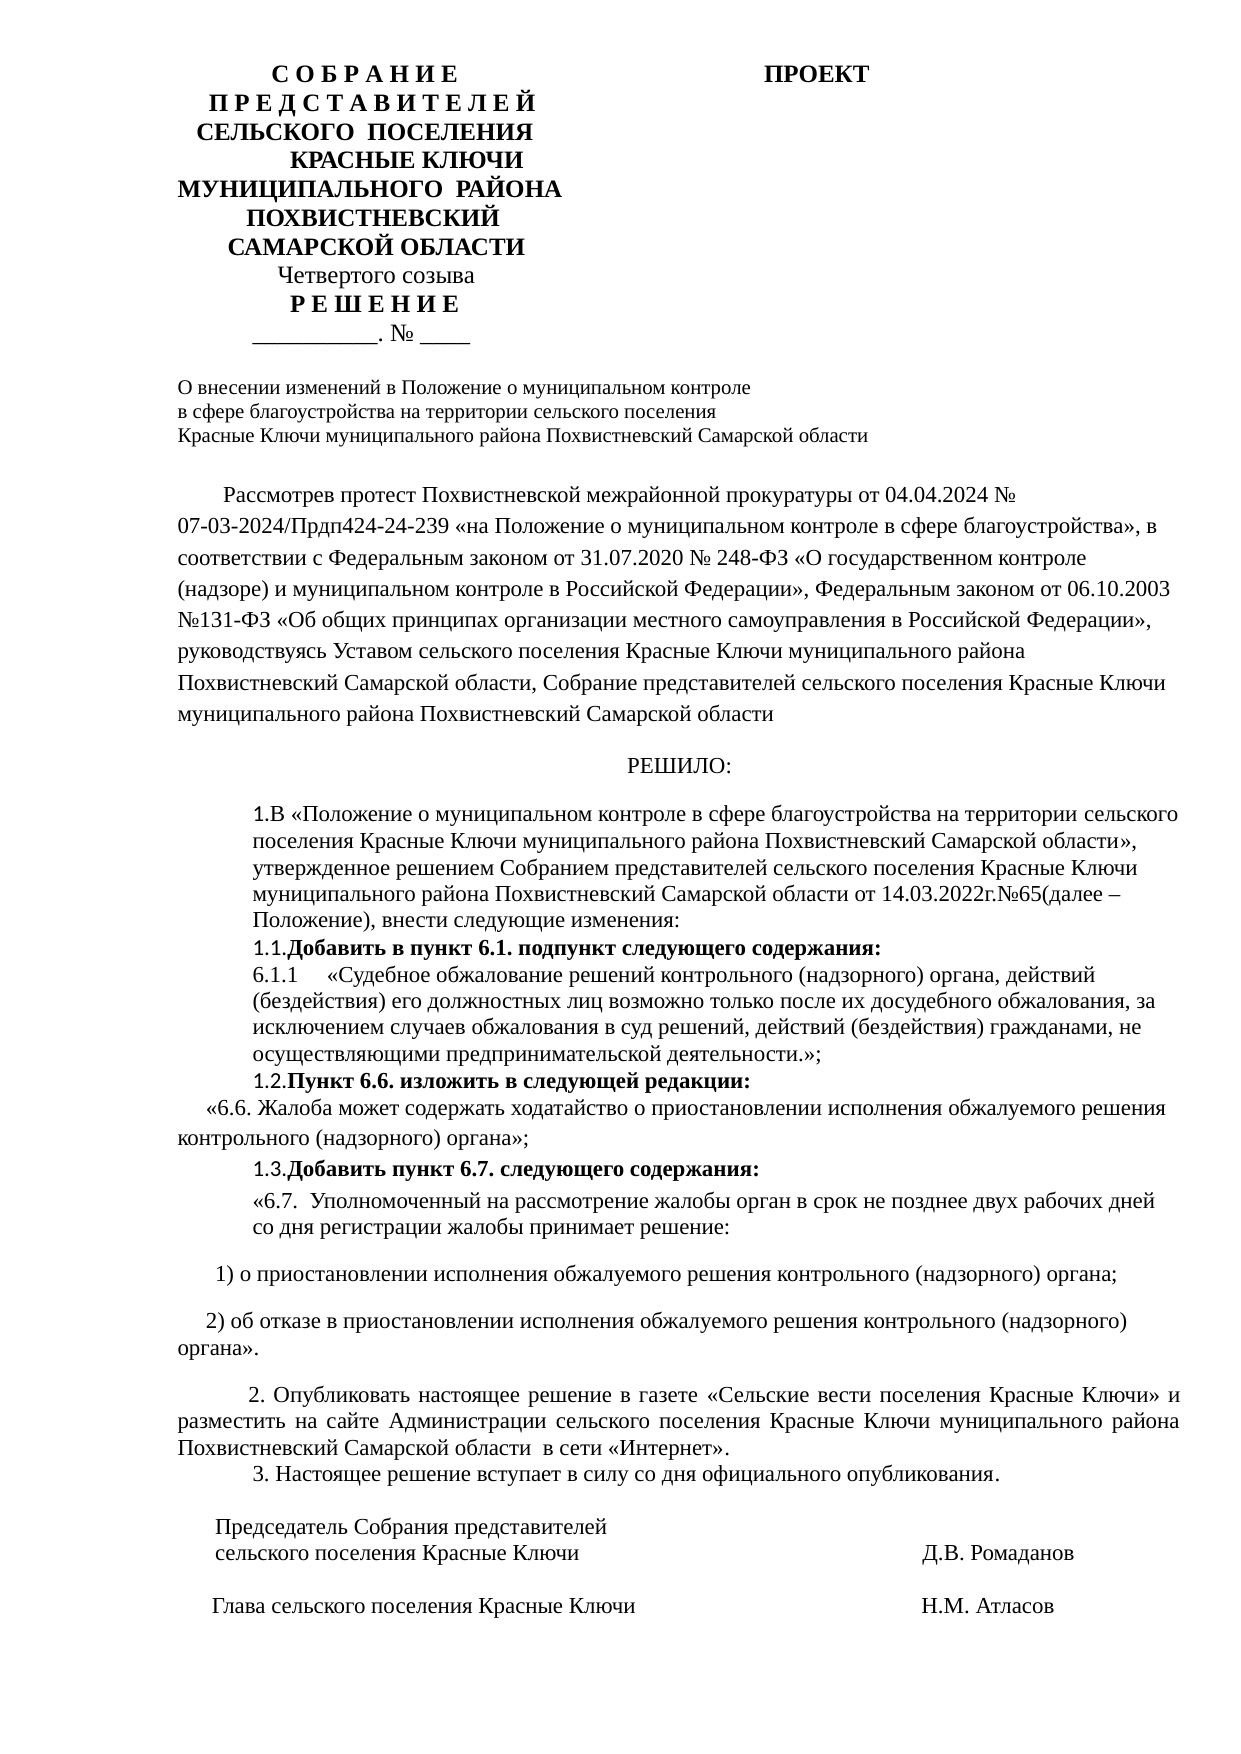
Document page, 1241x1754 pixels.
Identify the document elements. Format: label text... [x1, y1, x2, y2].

list В «Положение о муниципальном контроле в сфере благоустройства на территории cельского поселения Красные Ключи муниципального района Похвистневский Самарской области», утвержденное решением Собранием представителей сельского поселения Красные Ключи муниципального района Похвистневский Самарской области от 14.03.2022г.№65(далее – Положение), внести следующие изменения: [252, 799, 1181, 933]
list Пункт 6.6. изложить в следующей редакции: [252, 1066, 1181, 1094]
text 2. Опубликовать настоящее решение в газете «Сельские вести поселения Красные Ключи» и разместить на сайте Администрации сельского поселения Красные Ключи муниципального района Похвистневский Самарской области в сети «Интернет». [177, 1381, 1181, 1460]
list Добавить пункт 6.7. следующего содержания: [252, 1154, 1181, 1182]
text в сфере благоустройства на территории cельского поселения [177, 399, 1181, 423]
text «6.6. Жалоба может содержать ходатайство о приостановлении исполнения обжалуемого решения контрольного (надзорного) органа»; [177, 1094, 1181, 1151]
text 1) о приостановлении исполнения обжалуемого решения контрольного (надзорного) органа; [215, 1260, 1181, 1287]
text МУНИЦИПАЛЬНОГО РАЙОНА [118, 174, 1181, 203]
text «6.7. Уполномоченный на рассмотрение жалобы орган в срок не позднее двух рабочих дней со дня регистрации жалобы принимает решение: [252, 1187, 1181, 1239]
text __________. № ____ [118, 318, 1181, 347]
text Председатель Собрания представителей [215, 1513, 1181, 1539]
text ПОХВИСТНЕВСКИЙ [118, 203, 1181, 232]
text Р Е Ш Е Н И Е [118, 289, 1181, 318]
text САМАРСКОЙ ОБЛАСТИ [118, 232, 1181, 260]
text 6.1.1 «Судебное обжалование решений контрольного (надзорного) органа, действий (бездействия) его должностных лиц возможно только после их досудебного обжалования, за исключением случаев обжалования в суд решений, действий (бездействия) гражданами, не осуществляющими предпринимательской деятельности.»; [252, 961, 1181, 1066]
text СЕЛЬСКОГО ПОСЕЛЕНИЯ [118, 117, 1181, 145]
text Красные Ключи муниципального района Похвистневский Самарской области [177, 423, 1181, 447]
text С О Б Р А Н И Е ПРОЕКТ [177, 59, 1181, 88]
text 3. Настоящее решение вступает в силу со дня официального опубликования. [252, 1460, 1181, 1486]
text П Р Е Д С Т А В И Т Е Л Е Й [118, 88, 1181, 117]
text Глава сельского поселения Красные Ключи Н.М. Атласов [177, 1592, 1181, 1618]
subtitle Рассмотрев протест Похвистневской межрайонной прокуратуры от 04.04.2024 № 07-03-2024/Прдп424-24-239 «на Положение о муниципальном контроле в сфере благоустройства», в соответствии с Федеральным законом от 31.07.2020 № 248-ФЗ «О государственном контроле (надзоре) и муниципальном контроле в Российской Федерации», Федеральным законом от 06.10.2003 №131-ФЗ «Об общих принципах организации местного самоуправления в Российской Федерации», руководствуясь Уставом сельского поселения Красные Ключи муниципального района Похвистневский Самарской области, Собрание представителей сельского поселения Красные Ключи муниципального района Похвистневский Самарской области [177, 476, 1181, 726]
subtitle РЕШИЛО: [177, 747, 1181, 778]
text 2) об отказе в приостановлении исполнения обжалуемого решения контрольного (надзорного) органа». [177, 1307, 1181, 1360]
text О внесении изменений в Положение о муниципальном контроле [177, 375, 1181, 399]
text КРАСНЫЕ КЛЮЧИ [118, 145, 1181, 174]
text сельского поселения Красные Ключи Д.В. Ромаданов [215, 1539, 1181, 1565]
list Добавить в пункт 6.1. подпункт следующего содержания: [252, 933, 1181, 961]
text Четвертого созыва [118, 260, 1181, 289]
